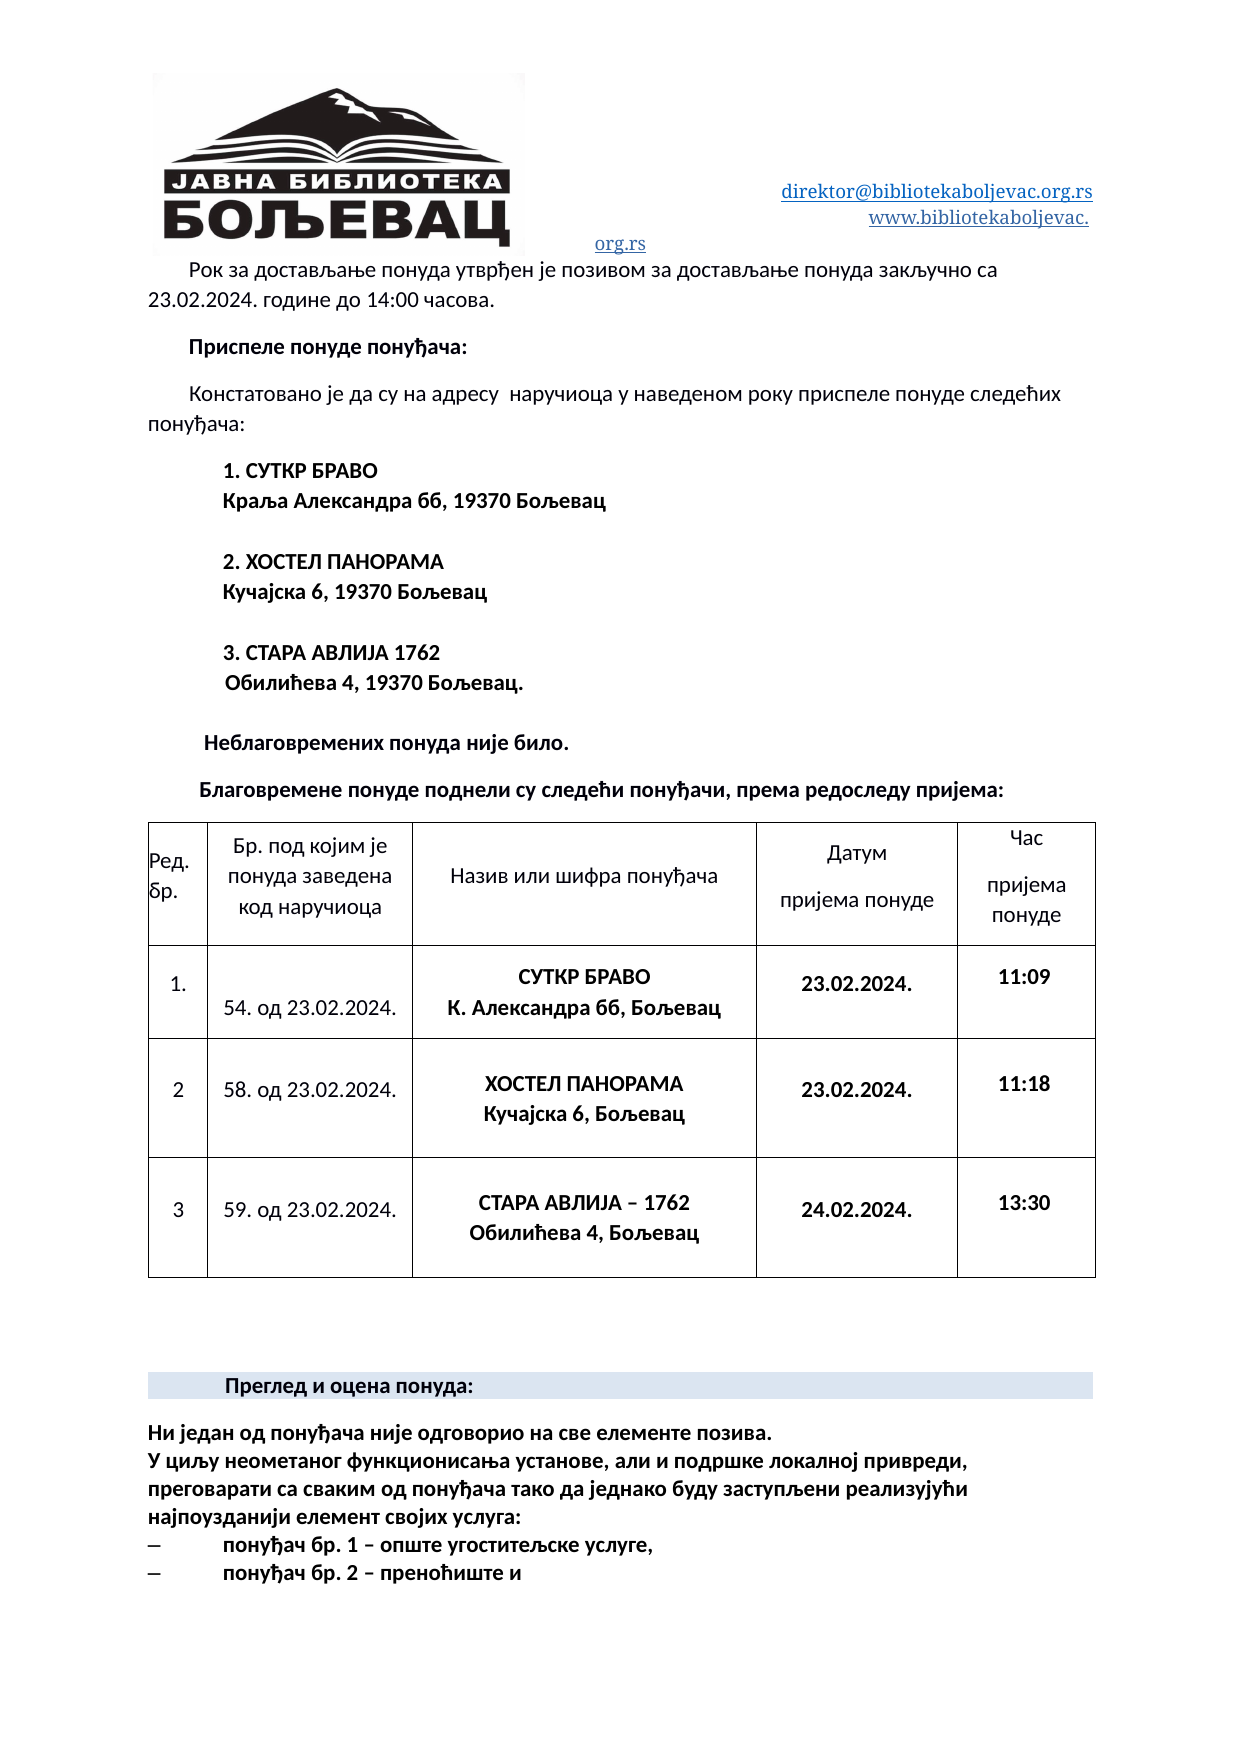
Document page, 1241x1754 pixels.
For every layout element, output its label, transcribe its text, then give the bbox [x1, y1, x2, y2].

text Неблаговремених понуда није било. [148, 728, 1093, 756]
table_cell 2 [149, 1039, 207, 1157]
text Констатовано је да су на адресу наручиоца у наведеном року приспеле понуде следећих понуђача: [148, 379, 1104, 437]
table_header Назив или шифра понуђача [413, 823, 756, 945]
list 2. ХОСТЕЛ ПАНОРАМА [185, 547, 1093, 575]
text преговарати са сваким од понуђача тако да једнако буду заступљени реализујући [148, 1474, 1174, 1502]
list понуђач бр. 1 – опште угоститељске услуге, [148, 1531, 1174, 1558]
text најпоузданији елемент својих услуга: [148, 1502, 1174, 1531]
table_header Час пријема понуде [958, 823, 1095, 945]
text У циљу неометаног функционисања установе, али и подршке локалној привреди, [148, 1446, 1174, 1474]
table_cell 59. од 23.02.2024. [208, 1158, 412, 1277]
table_cell 24.02.2024. [757, 1158, 957, 1277]
list 1. СУТКР БРАВО [185, 456, 1093, 484]
table_header Бр. под којим је понуда заведена код наручиоца [208, 823, 412, 945]
table_cell 11:18 [958, 1039, 1095, 1157]
text Рок за достављање понуда утврђен је позивом за достављање понуда закључно са 23.02.2024. године до 14:00 часова. [148, 255, 1093, 313]
list понуђач бр. 2 – преноћиште и [148, 1558, 1174, 1587]
table_cell ХОСТЕЛ ПАНОРАМА Кучајска 6, Бољевац [413, 1039, 756, 1157]
text Преглед и оцена понуда: [148, 1372, 1093, 1399]
text Ни један од понуђача није одговорио на све елементе позива. [148, 1418, 1174, 1446]
table_cell 11:09 [958, 946, 1095, 1037]
table_cell 23.02.2024. [757, 946, 957, 1037]
table_cell 13:30 [958, 1158, 1095, 1277]
list Краља Александра бб, 19370 Бољевац [185, 487, 1093, 514]
table_header Ред. бр. [149, 823, 207, 945]
table_cell СТАРА АВЛИЈА – 1762 Обилићева 4, Бољевац [413, 1158, 756, 1277]
text Благовремене понуде поднели су следећи понуђачи, према редоследу пријема: [148, 775, 1093, 803]
list 3. СТАРА АВЛИЈА 1762 [185, 638, 1093, 666]
table_cell 58. од 23.02.2024. [208, 1039, 412, 1157]
table_header Датум пријема понуде [757, 823, 957, 945]
table_cell 3 [149, 1158, 207, 1277]
text Приспеле понуде понуђача: [148, 332, 1093, 360]
table_cell 54. од 23.02.2024. [208, 946, 412, 1037]
table_cell СУТКР БРАВО К. Александра бб, Бољевац [413, 946, 756, 1037]
list Кучајска 6, 19370 Бољевац [185, 577, 1093, 605]
picture [152, 73, 525, 256]
table_cell 23.02.2024. [757, 1039, 957, 1157]
table_cell 1. [149, 946, 207, 1037]
list Обилићева 4, 19370 Бољевац. [148, 668, 1104, 696]
